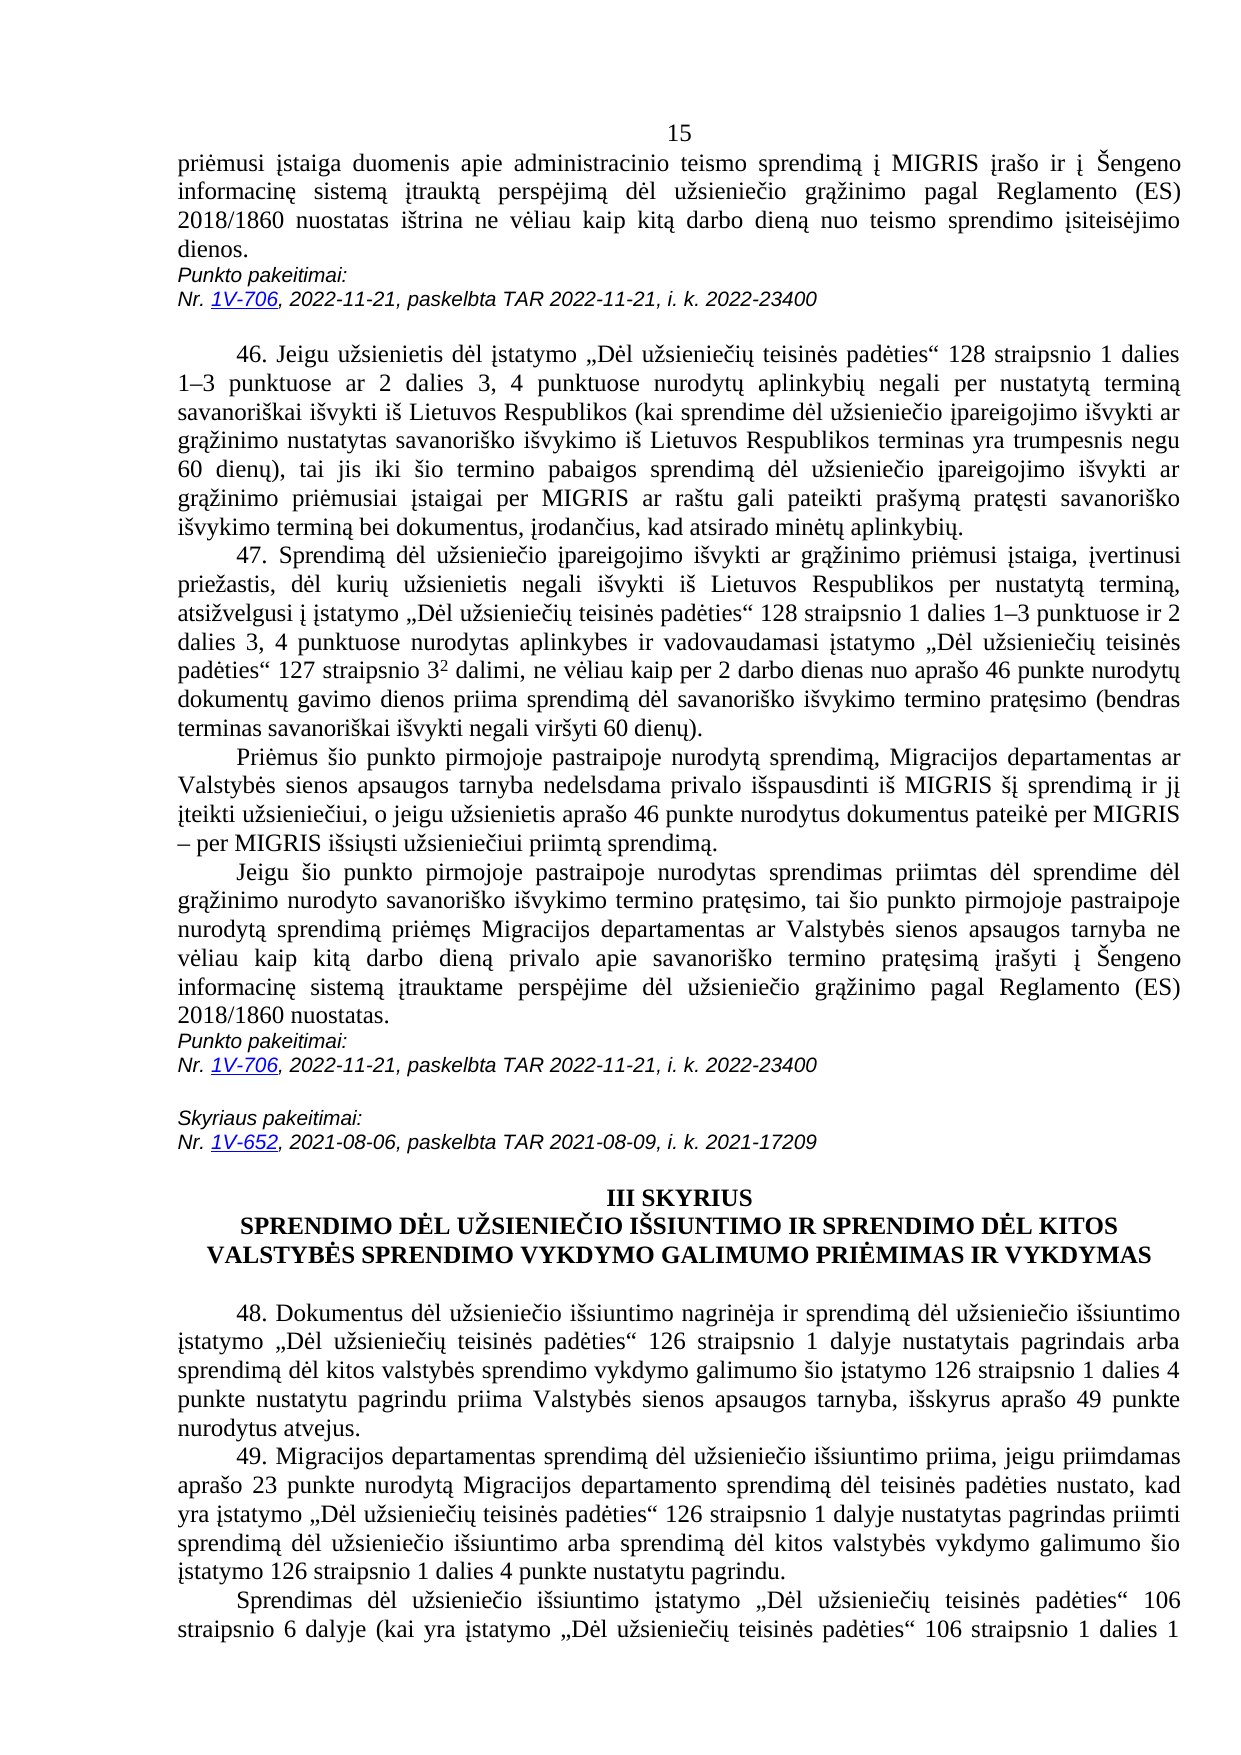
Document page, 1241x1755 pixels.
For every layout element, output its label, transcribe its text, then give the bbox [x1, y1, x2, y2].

text 49. Migracijos departamentas sprendimą dėl užsieniečio išsiuntimo priima, jeigu priimdamas aprašo 23 punkte nurodytą Migracijos departamento sprendimą dėl teisinės padėties nustato, kad yra įstatymo „Dėl užsieniečių teisinės padėties“ 126 straipsnio 1 dalyje nustatytas pagrindas priimti sprendimą dėl užsieniečio išsiuntimo arba sprendimą dėl kitos valstybės vykdymo galimumo šio įstatymo 126 straipsnio 1 dalies 4 punkte nustatytu pagrindu. [177, 1441, 1181, 1585]
text 48. Dokumentus dėl užsieniečio išsiuntimo nagrinėja ir sprendimą dėl užsieniečio išsiuntimo įstatymo „Dėl užsieniečių teisinės padėties“ 126 straipsnio 1 dalyje nustatytais pagrindais arba sprendimą dėl kitos valstybės sprendimo vykdymo galimumo šio įstatymo 126 straipsnio 1 dalies 4 punkte nustatytu pagrindu priima Valstybės sienos apsaugos tarnyba, išskyrus aprašo 49 punkte nurodytus atvejus. [177, 1298, 1181, 1441]
text Punkto pakeitimai: [177, 1029, 1181, 1053]
text 47. Sprendimą dėl užsieniečio įpareigojimo išvykti ar grąžinimo priėmusi įstaiga, įvertinusi priežastis, dėl kurių užsienietis negali išvykti iš Lietuvos Respublikos per nustatytą terminą, atsižvelgusi į įstatymo „Dėl užsieniečių teisinės padėties“ 128 straipsnio 1 dalies 1–3 punktuose ir 2 dalies 3, 4 punktuose nurodytas aplinkybes ir vadovaudamasi įstatymo „Dėl užsieniečių teisinės padėties“ 127 straipsnio 32 dalimi, ne vėliau kaip per 2 darbo dienas nuo aprašo 46 punkte nurodytų dokumentų gavimo dienos priima sprendimą dėl savanoriško išvykimo termino pratęsimo (bendras terminas savanoriškai išvykti negali viršyti 60 dienų). [177, 541, 1181, 742]
text priėmusi įstaiga duomenis apie administracinio teismo sprendimą į MIGRIS įrašo ir į Šengeno informacinę sistemą įtrauktą perspėjimą dėl užsieniečio grąžinimo pagal Reglamento (ES) 2018/1860 nuostatas ištrina ne vėliau kaip kitą darbo dieną nuo teismo sprendimo įsiteisėjimo dienos. [177, 148, 1181, 263]
text sprendimo dėl užsieniečio išsiuntimo ir sprendimo dėl kitos valstybės sprendimo vykdymo galimumo PRIĖMIMAS ir vykdymas [177, 1211, 1181, 1269]
text Punkto pakeitimai: [177, 263, 1181, 287]
text Sprendimas dėl užsieniečio išsiuntimo įstatymo „Dėl užsieniečių teisinės padėties“ 106 straipsnio 6 dalyje (kai yra įstatymo „Dėl užsieniečių teisinės padėties“ 106 straipsnio 1 dalies 1 [177, 1585, 1181, 1643]
text III SKYRIUS [177, 1183, 1181, 1211]
text 46. Jeigu užsienietis dėl įstatymo „Dėl užsieniečių teisinės padėties“ 128 straipsnio 1 dalies 1–3 punktuose ar 2 dalies 3, 4 punktuose nurodytų aplinkybių negali per nustatytą terminą savanoriškai išvykti iš Lietuvos Respublikos (kai sprendime dėl užsieniečio įpareigojimo išvykti ar grąžinimo nustatytas savanoriško išvykimo iš Lietuvos Respublikos terminas yra trumpesnis negu 60 dienų), tai jis iki šio termino pabaigos sprendimą dėl užsieniečio įpareigojimo išvykti ar grąžinimo priėmusiai įstaigai per MIGRIS ar raštu gali pateikti prašymą pratęsti savanoriško išvykimo terminą bei dokumentus, įrodančius, kad atsirado minėtų aplinkybių. [177, 339, 1181, 541]
text Jeigu šio punkto pirmojoje pastraipoje nurodytas sprendimas priimtas dėl sprendime dėl grąžinimo nurodyto savanoriško išvykimo termino pratęsimo, tai šio punkto pirmojoje pastraipoje nurodytą sprendimą priėmęs Migracijos departamentas ar Valstybės sienos apsaugos tarnyba ne vėliau kaip kitą darbo dieną privalo apie savanoriško termino pratęsimą įrašyti į Šengeno informacinę sistemą įtrauktame perspėjime dėl užsieniečio grąžinimo pagal Reglamento (ES) 2018/1860 nuostatas. [177, 857, 1181, 1029]
text Nr. 1V-706, 2022-11-21, paskelbta TAR 2022-11-21, i. k. 2022-23400 [177, 1053, 1181, 1077]
text Priėmus šio punkto pirmojoje pastraipoje nurodytą sprendimą, Migracijos departamentas ar Valstybės sienos apsaugos tarnyba nedelsdama privalo išspausdinti iš MIGRIS šį sprendimą ir jį įteikti užsieniečiui, o jeigu užsienietis aprašo 46 punkte nurodytus dokumentus pateikė per MIGRIS – per MIGRIS išsiųsti užsieniečiui priimtą sprendimą. [177, 742, 1181, 857]
text Skyriaus pakeitimai: [177, 1106, 1181, 1130]
text Nr. 1V-706, 2022-11-21, paskelbta TAR 2022-11-21, i. k. 2022-23400 [177, 287, 1181, 311]
text Nr. 1V-652, 2021-08-06, paskelbta TAR 2021-08-09, i. k. 2021-17209 [177, 1130, 1181, 1154]
